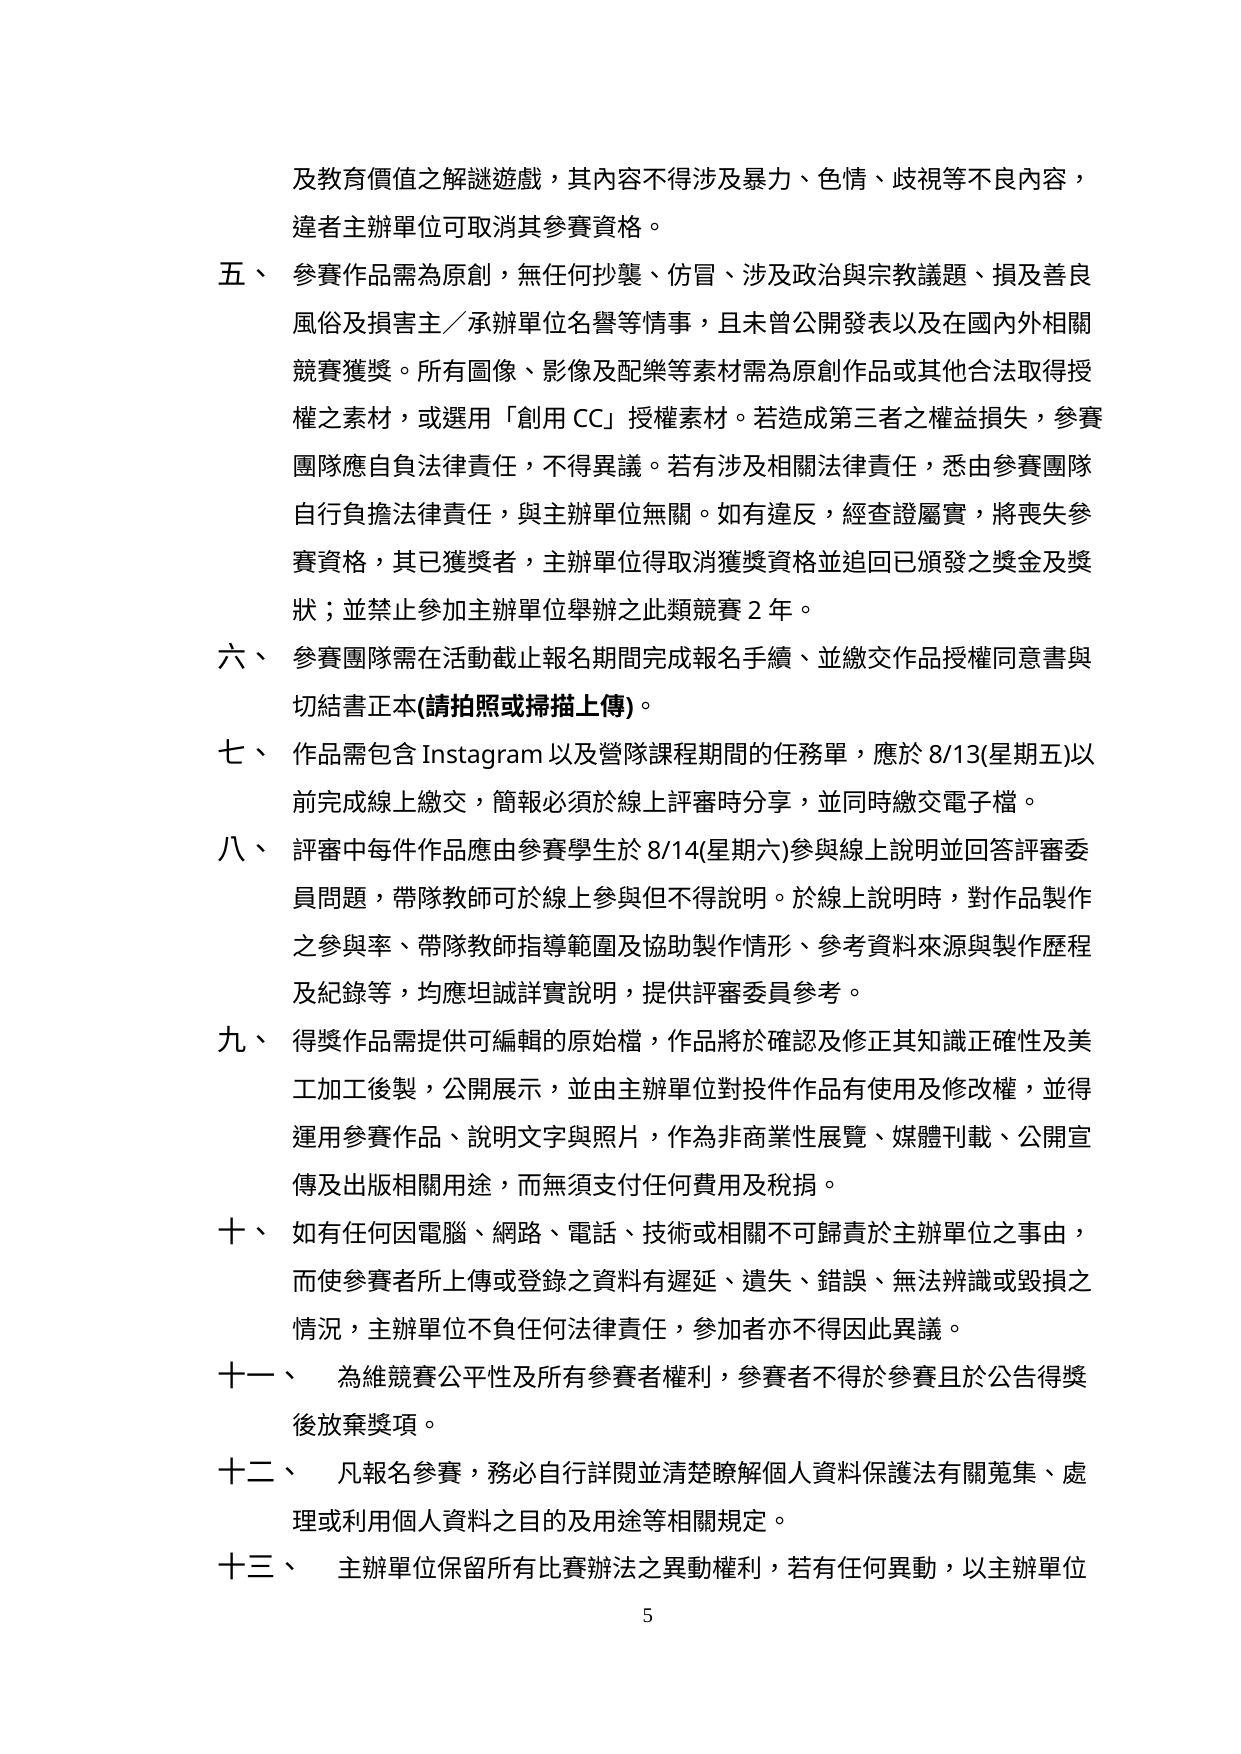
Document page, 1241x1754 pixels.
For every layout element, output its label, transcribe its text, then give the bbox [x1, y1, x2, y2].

list 得獎作品需提供可編輯的原始檔，作品將於確認及修正其知識正確性及美工加工後製，公開展示，並由主辦單位對投件作品有使用及修改權，並得運用參賽作品、說明文字與照片，作為非商業性展覽、媒體刊載、公開宣傳及出版相關用途，而無須支付任何費用及稅捐。 [217, 1012, 1107, 1204]
list 及教育價值之解謎遊戲，其內容不得涉及暴力、色情、歧視等不良內容，違者主辦單位可取消其參賽資格。 [217, 150, 1107, 246]
list 作品需包含Instagram以及營隊課程期間的任務單，應於8/13(星期五)以前完成線上繳交，簡報必須於線上評審時分享，並同時繳交電子檔。 [217, 725, 1107, 821]
list 凡報名參賽，務必自行詳閱並清楚瞭解個人資料保護法有關蒐集、處理或利用個人資料之目的及用途等相關規定。 [217, 1444, 1107, 1539]
list 評審中每件作品應由參賽學生於8/14(星期六)參與線上說明並回答評審委員問題，帶隊教師可於線上參與但不得說明。於線上說明時，對作品製作之參與率、帶隊教師指導範圍及協助製作情形、參考資料來源與製作歷程及紀錄等，均應坦誠詳實說明，提供評審委員參考。 [217, 821, 1107, 1012]
list 參賽團隊需在活動截止報名期間完成報名手續、並繳交作品授權同意書與切結書正本(請拍照或掃描上傳)。 [217, 629, 1107, 725]
list 如有任何因電腦、網路、電話、技術或相關不可歸責於主辦單位之事由，而使參賽者所上傳或登錄之資料有遲延、遺失、錯誤、無法辨識或毀損之情況，主辦單位不負任何法律責任，參加者亦不得因此異議。 [217, 1204, 1107, 1348]
list 為維競賽公平性及所有參賽者權利，參賽者不得於參賽且於公告得獎後放棄獎項。 [217, 1348, 1107, 1444]
list 參賽作品需為原創，無任何抄襲、仿冒、涉及政治與宗教議題、損及善良風俗及損害主／承辦單位名譽等情事，且未曾公開發表以及在國內外相關競賽獲獎。所有圖像、影像及配樂等素材需為原創作品或其他合法取得授權之素材，或選用「創用 CC」授權素材。若造成第三者之權益損失，參賽團隊應自負法律責任，不得異議。若有涉及相關法律責任，悉由參賽團隊自行負擔法律責任，與主辦單位無關。如有違反，經查證屬實，將喪失參賽資格，其已獲獎者，主辦單位得取消獲獎資格並追回已頒發之獎金及獎狀；並禁止參加主辦單位舉辦之此類競賽 2 年。 [217, 246, 1107, 629]
list 主辦單位保留所有比賽辦法之異動權利，若有任何異動，以主辦單位 [217, 1539, 1107, 1587]
